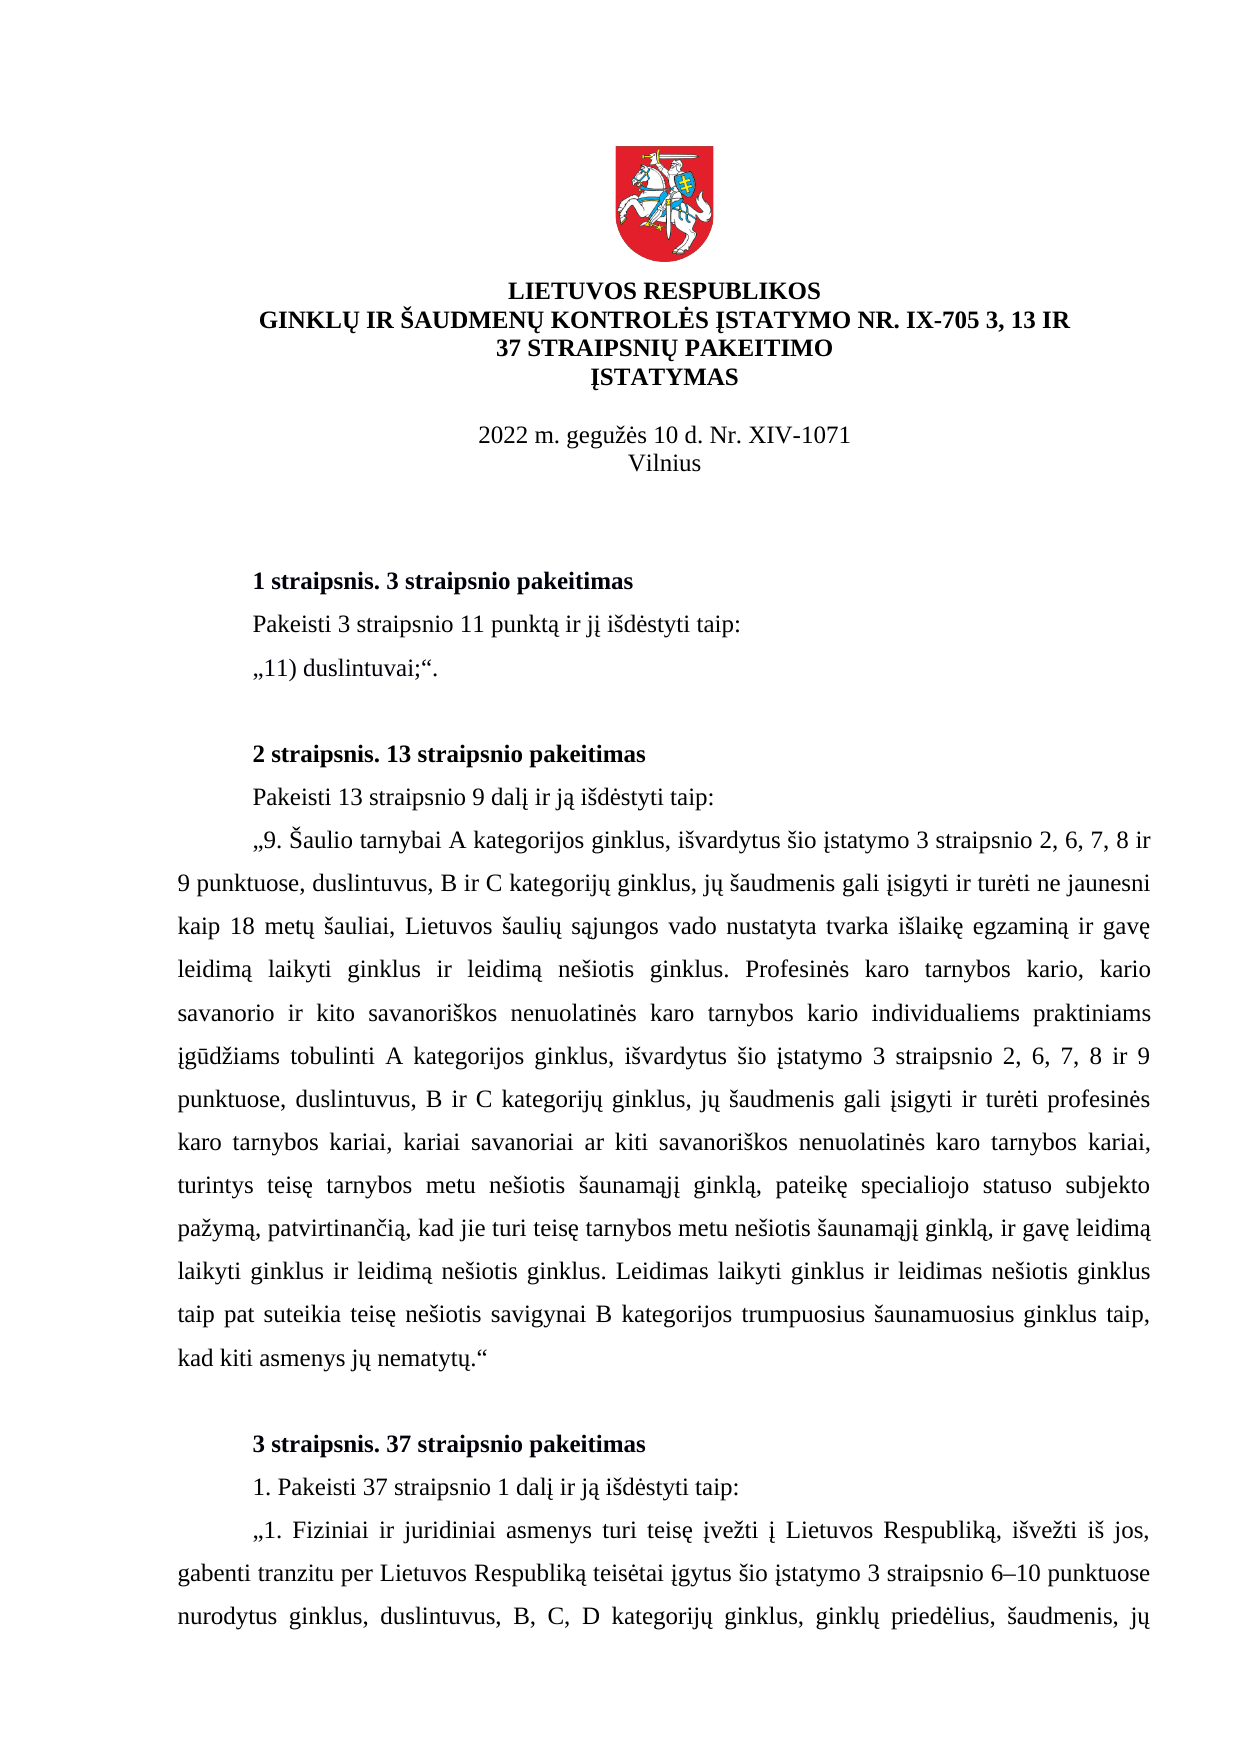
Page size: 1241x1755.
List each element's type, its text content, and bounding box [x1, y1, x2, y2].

text ĮSTATYMAS [177, 362, 1152, 391]
text „11) duslintuvai;“. [177, 653, 1152, 681]
text 3 straipsnis. 37 straipsnio pakeitimas [177, 1429, 1152, 1458]
text Pakeisti 3 straipsnio 11 punktą ir jį išdėstyti taip: [177, 609, 1152, 638]
text Pakeisti 13 straipsnio 9 dalį ir ją išdėstyti taip: [177, 782, 1152, 811]
text 1 straipsnis. 3 straipsnio pakeitimas [177, 566, 1152, 595]
text Vilnius [177, 448, 1152, 477]
text 2022 m. gegužės 10 d. Nr. XIV-1071 [177, 420, 1152, 448]
text LIETUVOS RESPUBLIKOS [177, 276, 1152, 305]
text „1. Fiziniai ir juridiniai asmenys turi teisę įvežti į Lietuvos Respubliką, išvežti iš jos, gabenti tranzitu per Lietuvos Respubliką teisėtai įgytus šio įstatymo 3 straipsnio 6–10 punktuose nurodytus ginklus, duslintuvus, B, C, D kategorijų ginklus, ginklų priedėlius, šaudmenis, jų [177, 1515, 1152, 1630]
text „9. Šaulio tarnybai A kategorijos ginklus, išvardytus šio įstatymo 3 straipsnio 2, 6, 7, 8 ir 9 punktuose, duslintuvus, B ir C kategorijų ginklus, jų šaudmenis gali įsigyti ir turėti ne jaunesni kaip 18 metų šauliai, Lietuvos šaulių sąjungos vado nustatyta tvarka išlaikę egzaminą ir gavę leidimą laikyti ginklus ir leidimą nešiotis ginklus. Profesinės karo tarnybos kario, kario savanorio ir kito savanoriškos nenuolatinės karo tarnybos kario individualiems praktiniams įgūdžiams tobulinti A kategorijos ginklus, išvardytus šio įstatymo 3 straipsnio 2, 6, 7, 8 ir 9 punktuose, duslintuvus, B ir C kategorijų ginklus, jų šaudmenis gali įsigyti ir turėti profesinės karo tarnybos kariai, kariai savanoriai ar kiti savanoriškos nenuolatinės karo tarnybos kariai, turintys teisę tarnybos metu nešiotis šaunamąjį ginklą, pateikę specialiojo statuso subjekto pažymą, patvirtinančią, kad jie turi teisę tarnybos metu nešiotis šaunamąjį ginklą, ir gavę leidimą laikyti ginklus ir leidimą nešiotis ginklus. Leidimas laikyti ginklus ir leidimas nešiotis ginklus taip pat suteikia teisę nešiotis savigynai B kategorijos trumpuosius šaunamuosius ginklus taip, kad kiti asmenys jų nematytų.“ [177, 825, 1152, 1371]
text 1. Pakeisti 37 straipsnio 1 dalį ir ją išdėstyti taip: [177, 1472, 1152, 1501]
text 2 straipsnis. 13 straipsnio pakeitimas [177, 739, 1152, 768]
text GINKLŲ IR ŠAUDMENŲ KONTROLĖS ĮSTATYMO NR. IX-705 3, 13 IR 37 STRAIPSNIŲ PAKEITIMO [177, 305, 1152, 362]
